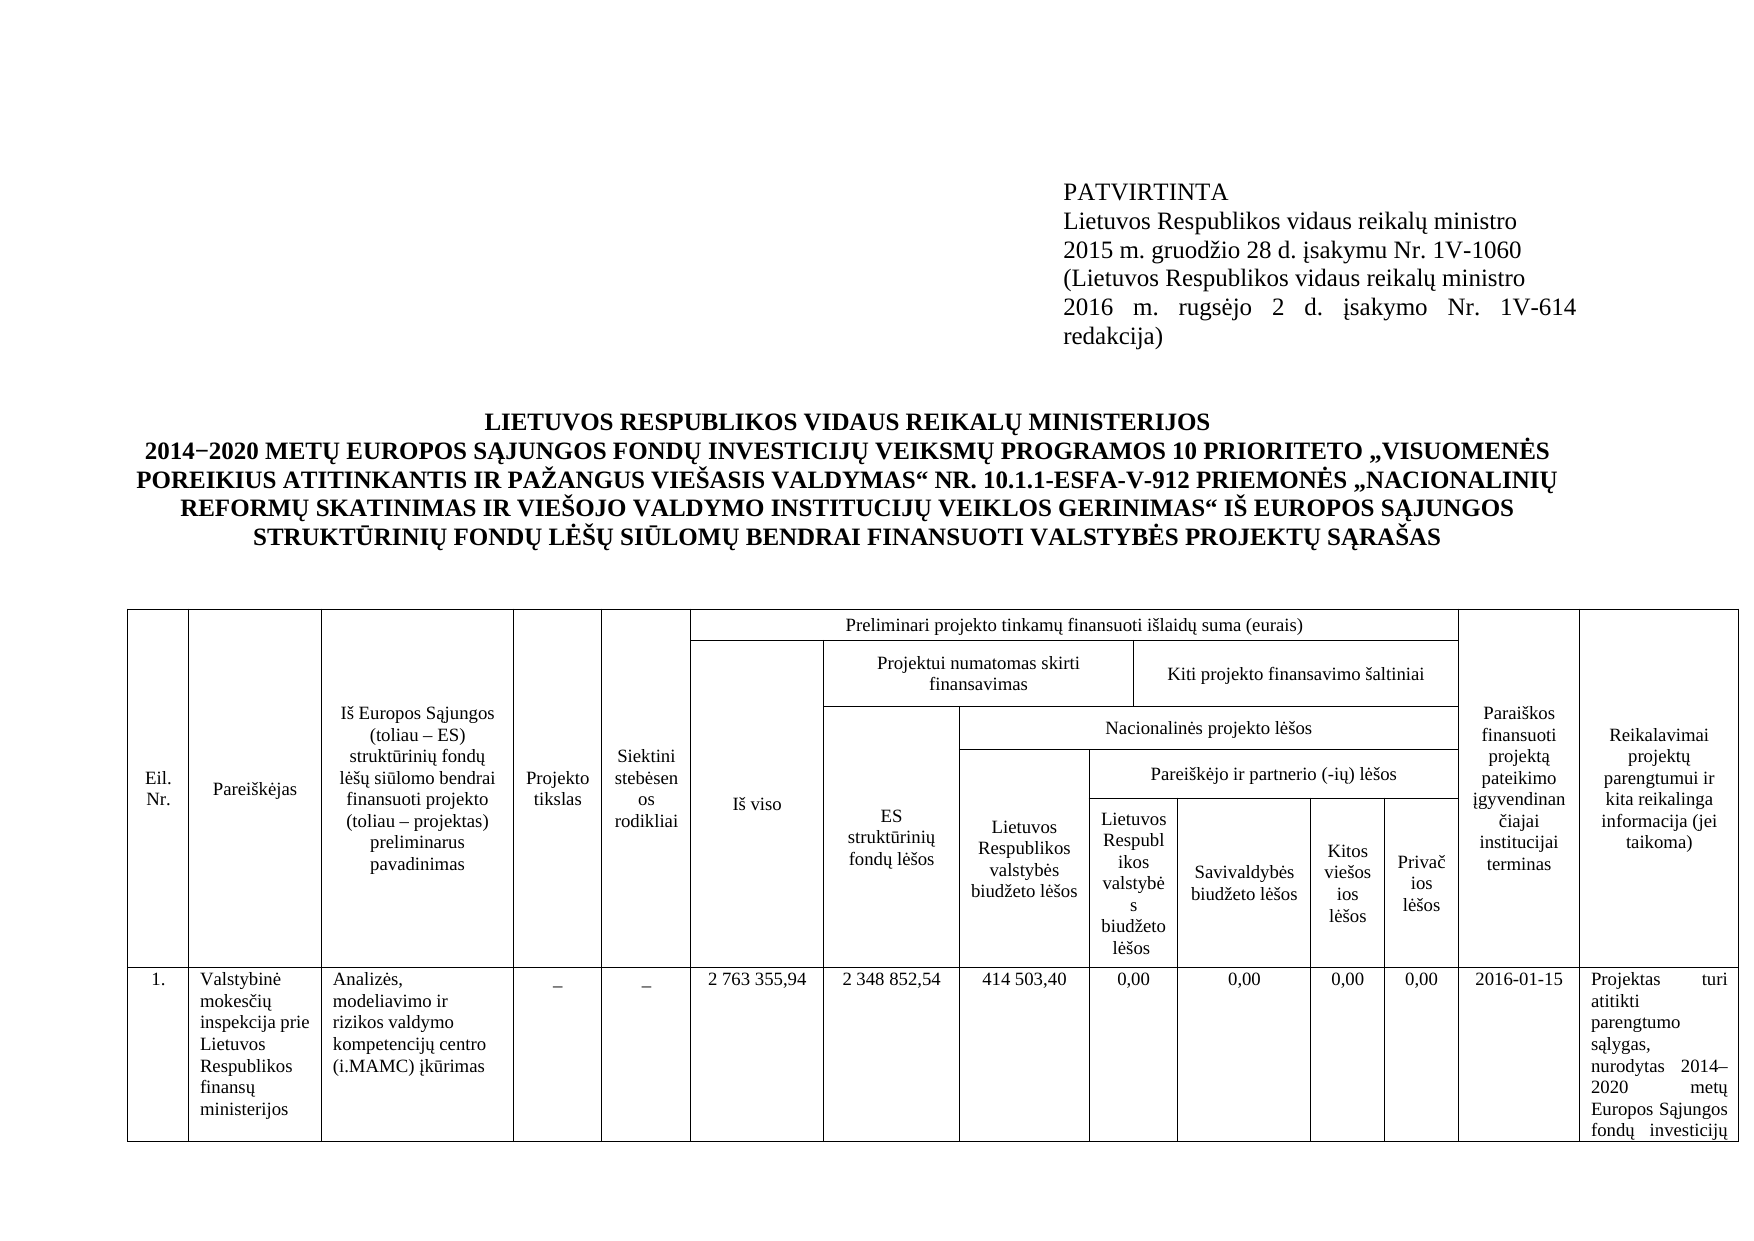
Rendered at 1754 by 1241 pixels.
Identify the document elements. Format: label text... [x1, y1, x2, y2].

text Lietuvos Respublikos vidaus reikalų ministro [1063, 206, 1577, 235]
table_cell Savivaldybės biudžeto lėšos [1178, 799, 1310, 967]
table_cell 0,00 [1178, 968, 1310, 1141]
table_cell 414 503,40 [960, 968, 1089, 1141]
table_cell 1. [128, 968, 188, 1141]
table_cell Lietuvos Respublikos valstybės biudžeto lėšos [1090, 799, 1177, 967]
text LIETUVOS RESPUBLIKOS VIDAUS REIKALŲ MINISTERIJOS [118, 407, 1577, 436]
table_cell ES struktūrinių fondų lėšos [824, 707, 959, 967]
table_header Paraiškos finansuoti projektą pateikimo įgyvendinančiajai institucijai terminas [1459, 610, 1579, 967]
table_cell Lietuvos Respublikos valstybės biudžeto lėšos [960, 750, 1089, 967]
table_cell Nacionalinės projekto lėšos [960, 707, 1458, 749]
table_cell Analizės, modeliavimo ir rizikos valdymo kompetencijų centro (i.MAMC) įkūrimas [322, 968, 513, 1141]
table_cell Pareiškėjo ir partnerio (-ių) lėšos [1090, 750, 1458, 798]
table_cell 2 763 355,94 [691, 968, 823, 1141]
table_cell Valstybinė mokesčių inspekcija prie Lietuvos Respublikos finansų ministerijos [189, 968, 321, 1141]
table_cell Privačios lėšos [1385, 799, 1458, 967]
table_header Reikalavimai projektų parengtumui ir kita reikalinga informacija (jei taikoma) [1580, 610, 1738, 967]
table_cell 2016-01-15 [1459, 968, 1579, 1141]
table_cell 0,00 [1090, 968, 1177, 1141]
text (Lietuvos Respublikos vidaus reikalų ministro [1063, 263, 1577, 292]
table_cell Projektui numatomas skirti finansavimas [824, 641, 1133, 706]
table_header Iš Europos Sąjungos (toliau – ES) struktūrinių fondų lėšų siūlomo bendrai finansuoti projekto (toliau – projektas) preliminarus pavadinimas [322, 610, 513, 967]
table_header Projekto tikslas [514, 610, 601, 967]
table_cell Iš viso [691, 641, 823, 967]
table_cell Kiti projekto finansavimo šaltiniai [1134, 641, 1458, 706]
table_header Eil. Nr. [128, 610, 188, 967]
table_header Preliminari projekto tinkamų finansuoti išlaidų suma (eurais) [691, 610, 1458, 640]
table_cell _ [602, 968, 690, 1141]
table_header Pareiškėjas [189, 610, 321, 967]
table_cell 2 348 852,54 [824, 968, 959, 1141]
table_cell 0,00 [1311, 968, 1384, 1141]
table_header Siektini stebėsenos rodikliai [602, 610, 690, 967]
text 2014−2020 METŲ EUROPOS SĄJUNGOS FONDŲ INVESTICIJŲ VEIKSMŲ PROGRAMOS 10 PRIORITETO „VISUOMENĖS POREIKIUS ATITINKANTIS IR PAŽANGUS VIEŠASIS VALDYMAS“ NR. 10.1.1-ESFA-V-912 PRIEMONĖS „NACIONALINIŲ REFORMŲ SKATINIMAS IR VIEŠOJO VALDYMO INSTITUCIJŲ VEIKLOS GERINIMAS“ IŠ EUROPOS SĄJUNGOS STRUKTŪRINIŲ FONDŲ LĖŠŲ SIŪLOMŲ BENDRAI FINANSUOTI VALSTYBĖS PROJEKTŲ SĄRAŠAS [118, 436, 1577, 551]
text 2016 m. rugsėjo 2 d. įsakymo Nr. 1V-614 redakcija) [1063, 292, 1577, 350]
table_cell Projektas turi atitikti parengtumo sąlygas, nurodytas 2014–2020 metų Europos Sąjungos fondų investicijų [1580, 968, 1738, 1141]
text PATVIRTINTA [1063, 177, 1577, 206]
table_cell _ [514, 968, 601, 1141]
table_cell Kitos viešosios lėšos [1311, 799, 1384, 967]
text 2015 m. gruodžio 28 d. įsakymu Nr. 1V-1060 [1063, 235, 1577, 263]
table_cell 0,00 [1385, 968, 1458, 1141]
